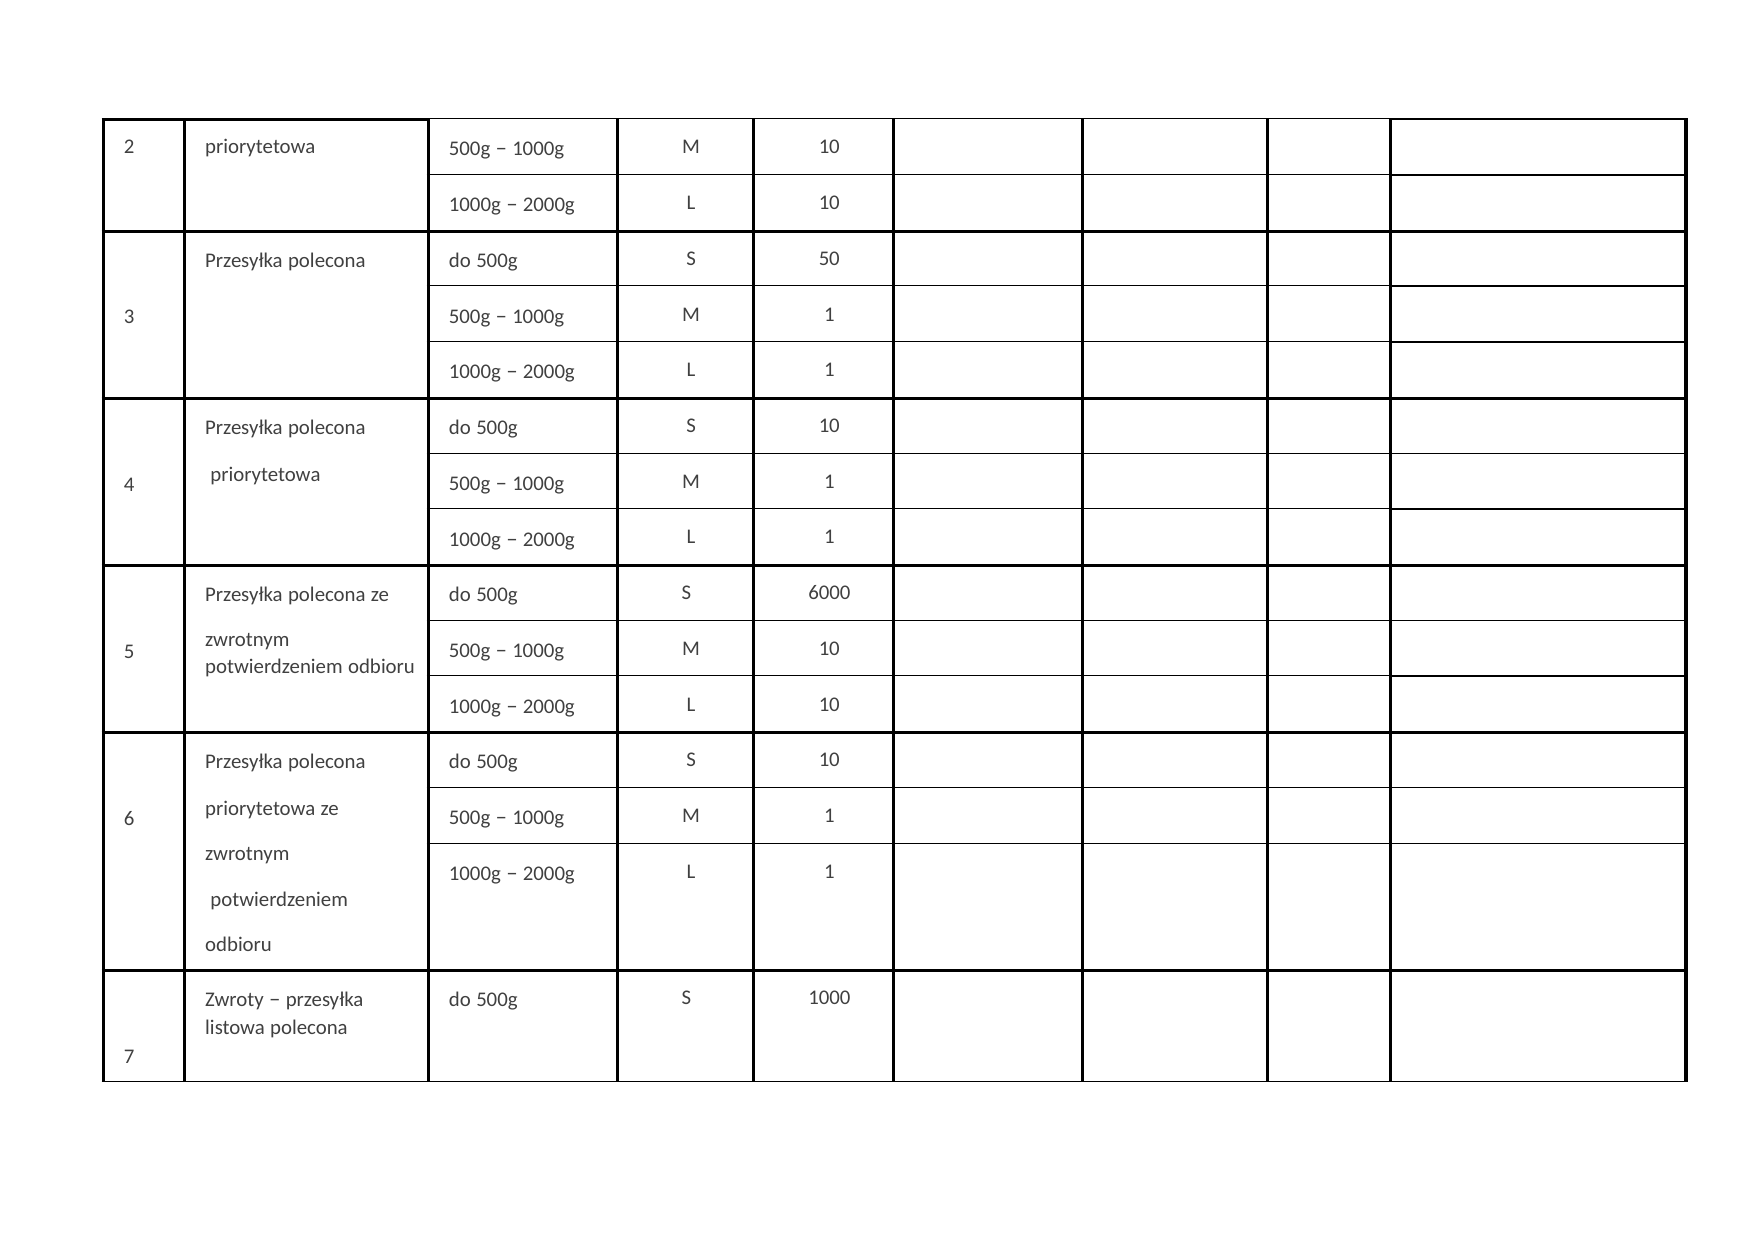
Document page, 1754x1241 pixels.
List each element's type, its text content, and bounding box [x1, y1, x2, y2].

table_cell 10 [755, 400, 892, 452]
table_cell M [619, 286, 752, 341]
table_cell [1269, 676, 1389, 731]
table_cell [1084, 676, 1266, 731]
table_cell [895, 400, 1081, 452]
table_cell [1084, 233, 1266, 285]
table_cell [1084, 175, 1266, 229]
table_cell [1269, 119, 1389, 174]
table_cell L [619, 342, 752, 397]
table_cell [1392, 343, 1684, 397]
table_cell 7 [105, 972, 183, 1081]
table_cell [1392, 734, 1684, 787]
table_cell [1392, 510, 1684, 564]
table_cell [1269, 342, 1389, 397]
table_cell [895, 509, 1081, 564]
table_cell [1084, 119, 1266, 174]
table_cell 1 [755, 286, 892, 341]
table_cell M [619, 621, 752, 675]
table_cell [1392, 400, 1684, 452]
table_cell do 500g [430, 567, 616, 620]
table_cell [895, 567, 1081, 620]
table_cell 1 [755, 454, 892, 508]
table_cell 500g – 1000g [430, 621, 616, 675]
table_cell 500g – 1000g [430, 788, 616, 843]
table_cell 1000g – 2000g [430, 342, 616, 397]
table_cell 10 [755, 175, 892, 229]
table_cell Przesyłka polecona priorytetowa [186, 400, 427, 564]
table_cell 2 [105, 121, 183, 229]
table_cell priorytetowa [186, 121, 427, 229]
table_cell 4 [105, 400, 183, 564]
table_cell [895, 788, 1081, 843]
table_cell [895, 233, 1081, 285]
table_cell [895, 676, 1081, 731]
table_cell S [619, 567, 752, 620]
table_cell [1269, 844, 1389, 969]
table_cell 10 [755, 621, 892, 675]
table_cell 500g – 1000g [430, 119, 616, 174]
table_cell [1392, 567, 1684, 620]
table_cell [895, 734, 1081, 787]
table_cell 3 [105, 233, 183, 397]
table_cell 1000g – 2000g [430, 844, 616, 969]
table_cell S [619, 972, 752, 1081]
table_cell 1000g – 2000g [430, 509, 616, 564]
table_cell [1084, 509, 1266, 564]
table_cell [1392, 176, 1684, 229]
table_cell [895, 286, 1081, 341]
table_cell S [619, 400, 752, 452]
table_cell Przesyłka polecona ze zwrotnym potwierdzeniem odbioru [186, 567, 427, 731]
table_cell [1084, 734, 1266, 787]
table_cell [1269, 454, 1389, 508]
table_cell [1084, 286, 1266, 341]
table_cell 10 [755, 676, 892, 731]
table_cell L [619, 509, 752, 564]
table_cell [1392, 844, 1684, 969]
table_cell L [619, 676, 752, 731]
table_cell Przesyłka polecona priorytetowa ze zwrotnym potwierdzeniem odbioru [186, 734, 427, 969]
table_cell 1000g – 2000g [430, 676, 616, 731]
table_cell [1392, 287, 1684, 341]
table_cell [1084, 400, 1266, 452]
table_cell 500g – 1000g [430, 454, 616, 508]
table_cell [895, 621, 1081, 675]
table_cell 1000 [755, 972, 892, 1081]
table_cell 6 [105, 734, 183, 969]
table_cell [895, 972, 1081, 1081]
table_cell M [619, 454, 752, 508]
table_cell Zwroty – przesyłka listowa polecona [186, 972, 427, 1081]
table_cell [1392, 233, 1684, 285]
table_cell L [619, 175, 752, 229]
table_cell [1084, 621, 1266, 675]
table_cell L [619, 844, 752, 969]
table_cell do 500g [430, 233, 616, 285]
table_cell do 500g [430, 400, 616, 452]
table_cell Przesyłka polecona [186, 233, 427, 397]
table_cell [895, 342, 1081, 397]
table_cell [895, 119, 1081, 174]
table_cell [1269, 788, 1389, 843]
table_cell [1084, 788, 1266, 843]
table_cell [1392, 677, 1684, 731]
table_cell 10 [755, 119, 892, 174]
table_cell 1 [755, 342, 892, 397]
table_cell do 500g [430, 972, 616, 1081]
table_cell 5 [105, 567, 183, 731]
table_cell S [619, 233, 752, 285]
table_cell 6000 [755, 567, 892, 620]
table_cell [1269, 972, 1389, 1081]
table_cell [895, 175, 1081, 229]
table_cell [1269, 233, 1389, 285]
table_cell [895, 844, 1081, 969]
table_cell do 500g [430, 734, 616, 787]
table_cell 10 [755, 734, 892, 787]
table_cell [1269, 734, 1389, 787]
table_cell M [619, 788, 752, 843]
table_cell [1269, 567, 1389, 620]
table_cell [1084, 342, 1266, 397]
table_cell [1392, 120, 1684, 174]
table_cell [1269, 621, 1389, 675]
table_cell [1084, 972, 1266, 1081]
table_cell 1 [755, 509, 892, 564]
table_cell [1269, 400, 1389, 452]
table_cell 1000g – 2000g [430, 175, 616, 229]
table_cell 50 [755, 233, 892, 285]
table_cell [1084, 844, 1266, 969]
table_cell [1392, 788, 1684, 843]
table_cell [1269, 509, 1389, 564]
table_cell [1084, 454, 1266, 508]
table_cell [1269, 175, 1389, 229]
table_cell M [619, 119, 752, 174]
table_cell [895, 454, 1081, 508]
table_cell [1392, 972, 1684, 1081]
table_cell 500g – 1000g [430, 286, 616, 341]
table_cell [1392, 621, 1684, 675]
table_cell 1 [755, 788, 892, 843]
table_cell S [619, 734, 752, 787]
table_cell [1392, 454, 1684, 508]
table_cell [1269, 286, 1389, 341]
table_cell 1 [755, 844, 892, 969]
table_cell [1084, 567, 1266, 620]
